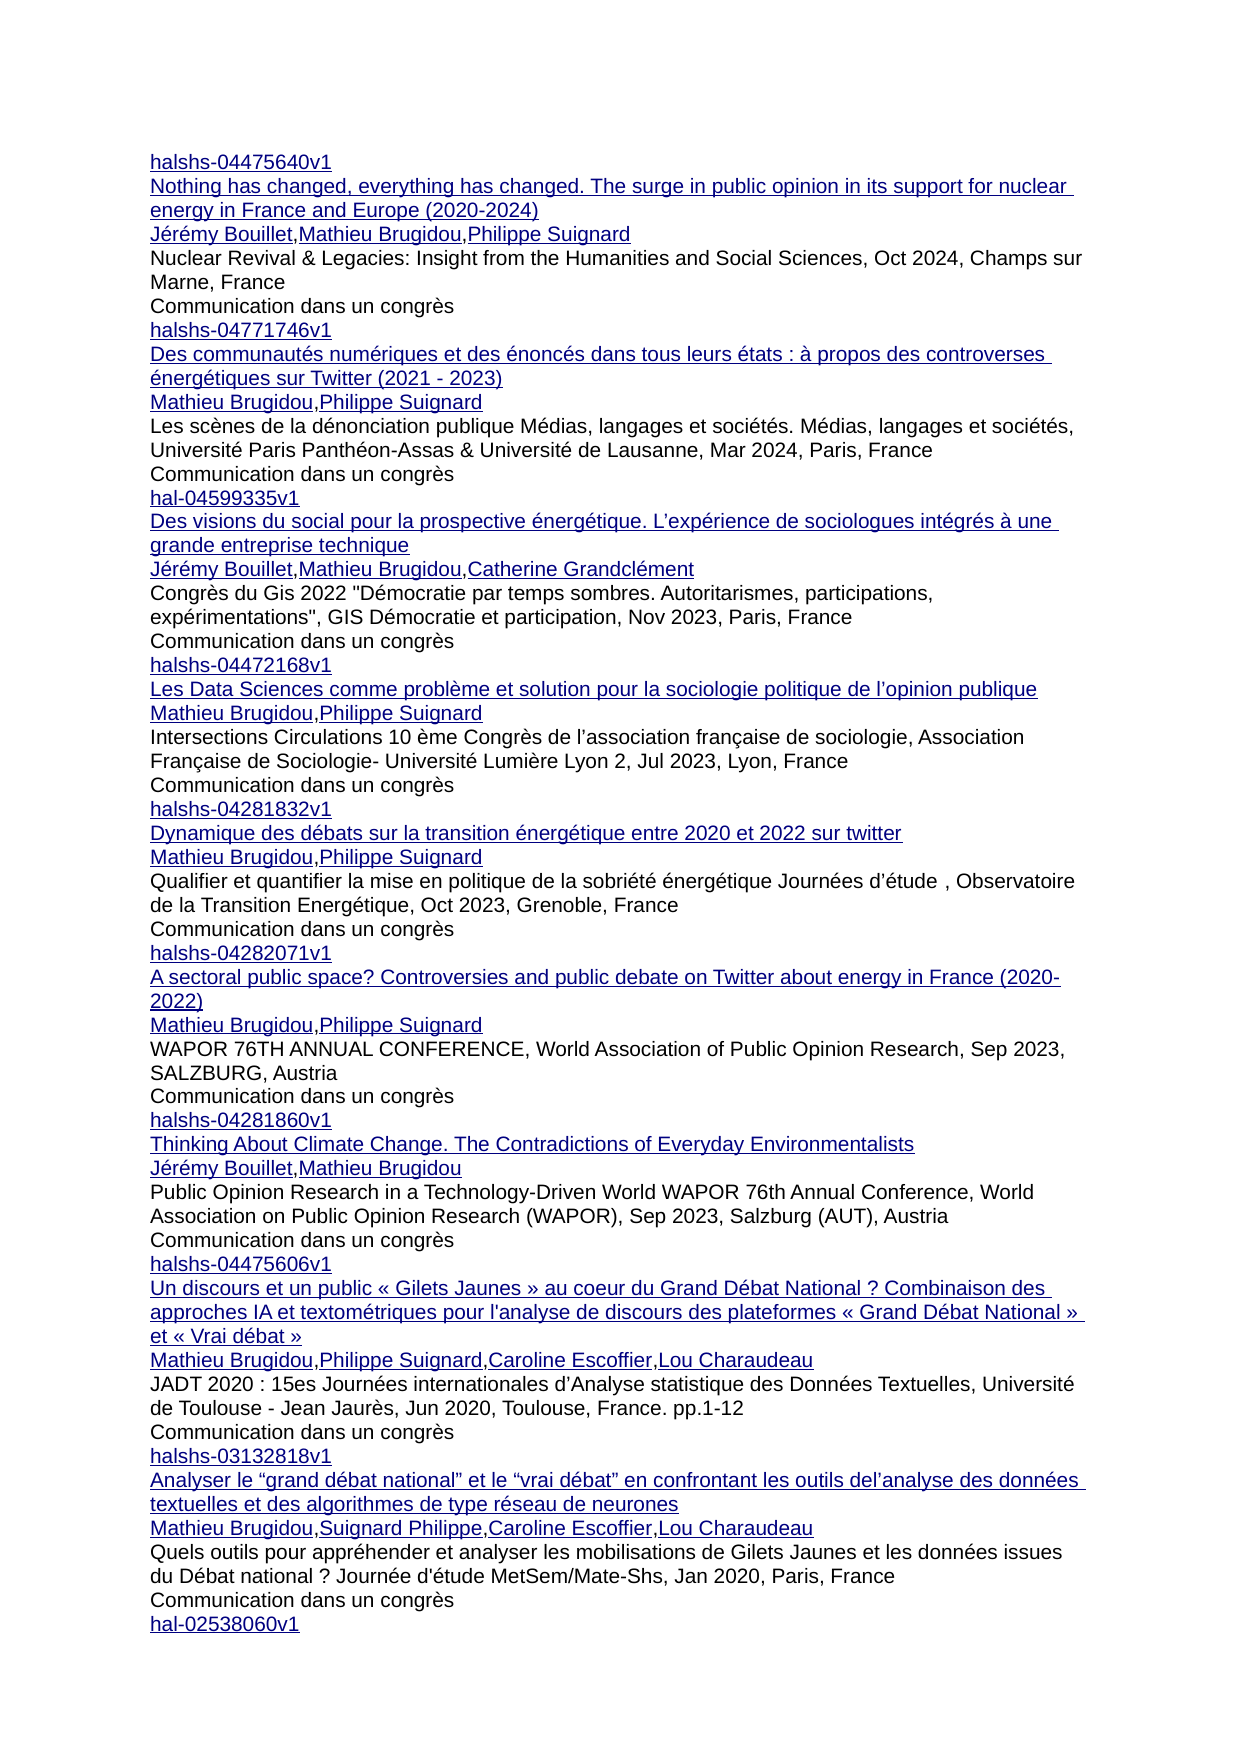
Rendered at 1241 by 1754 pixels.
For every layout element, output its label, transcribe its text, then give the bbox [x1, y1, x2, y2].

table_cell Des communautés numériques et des énoncés dans tous leurs états : à propos des controverses énergétiques sur Twitter (2021 - 2023) Mathieu Brugidou,Philippe Suignard Les scènes de la dénonciation publique Médias, langages et sociétés. Médias, langages et sociétés, Université Paris Panthéon-Assas & Université de Lausanne, Mar 2024, Paris, France Communication dans un congrès hal-04599335v1 [150, 342, 1090, 509]
table_cell Les Data Sciences comme problème et solution pour la sociologie politique de l’opinion publique Mathieu Brugidou,Philippe Suignard Intersections Circulations 10 ème Congrès de l’association française de sociologie, Association Française de Sociologie- Université Lumière Lyon 2, Jul 2023, Lyon, France Communication dans un congrès halshs-04281832v1 [150, 677, 1090, 821]
table_cell Un discours et un public « Gilets Jaunes » au coeur du Grand Débat National ? Combinaison des approches IA et textométriques pour l'analyse de discours des plateformes « Grand Débat National » et « Vrai débat » Mathieu Brugidou,Philippe Suignard,Caroline Escoffier,Lou Charaudeau JADT 2020 : 15es Journées internationales d’Analyse statistique des Données Textuelles, Université de Toulouse - Jean Jaurès, Jun 2020, Toulouse, France. pp.1-12 Communication dans un congrès halshs-03132818v1 [150, 1276, 1090, 1468]
table_cell Dynamique des débats sur la transition énergétique entre 2020 et 2022 sur twitter Mathieu Brugidou,Philippe Suignard Qualifier et quantifier la mise en politique de la sobriété énergétique Journées d’étude , Observatoire de la Transition Energétique, Oct 2023, Grenoble, France Communication dans un congrès halshs-04282071v1 [150, 821, 1090, 964]
table_cell Des visions du social pour la prospective énergétique. L’expérience de sociologues intégrés à une grande entreprise technique Jérémy Bouillet,Mathieu Brugidou,Catherine Grandclément Congrès du Gis 2022 "Démocratie par temps sombres. Autoritarismes, participations, expérimentations", GIS Démocratie et participation, Nov 2023, Paris, France Communication dans un congrès halshs-04472168v1 [150, 509, 1090, 677]
table_cell Nothing has changed, everything has changed. The surge in public opinion in its support for nuclear energy in France and Europe (2020-2024) Jérémy Bouillet,Mathieu Brugidou,Philippe Suignard Nuclear Revival & Legacies: Insight from the Humanities and Social Sciences, Oct 2024, Champs sur Marne, France Communication dans un congrès halshs-04771746v1 [150, 174, 1090, 342]
table_cell A sectoral public space? Controversies and public debate on Twitter about energy in France (2020-2022) Mathieu Brugidou,Philippe Suignard WAPOR 76TH ANNUAL CONFERENCE, World Association of Public Opinion Research, Sep 2023, SALZBURG, Austria Communication dans un congrès halshs-04281860v1 [150, 965, 1090, 1132]
table_cell Thinking About Climate Change. The Contradictions of Everyday Environmentalists Jérémy Bouillet,Mathieu Brugidou Public Opinion Research in a Technology-Driven World WAPOR 76th Annual Conference, World Association on Public Opinion Research (WAPOR), Sep 2023, Salzburg (AUT), Austria Communication dans un congrès halshs-04475606v1 [150, 1132, 1090, 1276]
table_header halshs-04475640v1 [150, 150, 1090, 174]
table_cell Analyser le “grand débat national” et le “vrai débat” en confrontant les outils del’analyse des données textuelles et des algorithmes de type réseau de neurones Mathieu Brugidou,Suignard Philippe,Caroline Escoffier,Lou Charaudeau Quels outils pour appréhender et analyser les mobilisations de Gilets Jaunes et les données issues du Débat national ? Journée d'étude MetSem/Mate-Shs, Jan 2020, Paris, France Communication dans un congrès hal-02538060v1 [150, 1468, 1090, 1635]
